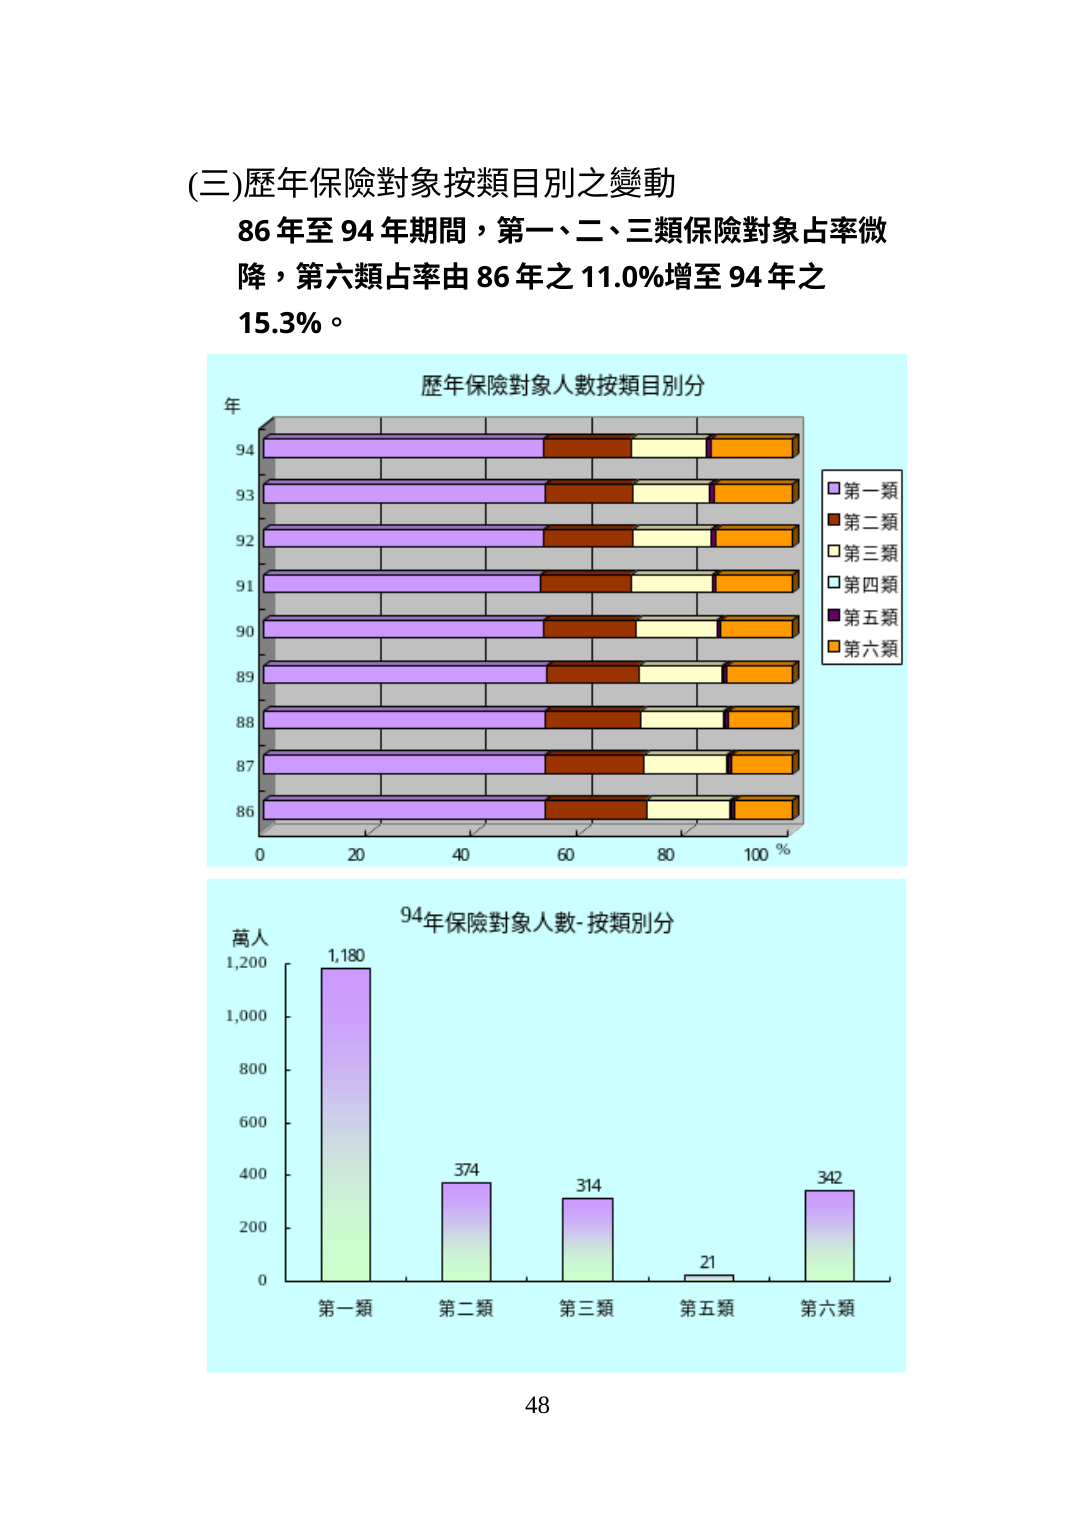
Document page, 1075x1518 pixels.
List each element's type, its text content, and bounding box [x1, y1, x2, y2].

text 86年至94年期間，第一、二、三類保險對象占率微降，第六類占率由86年之11.0%增至94年之15.3%。 [237, 205, 888, 342]
text (三)歷年保險對象按類目別之變動 [187, 159, 888, 205]
